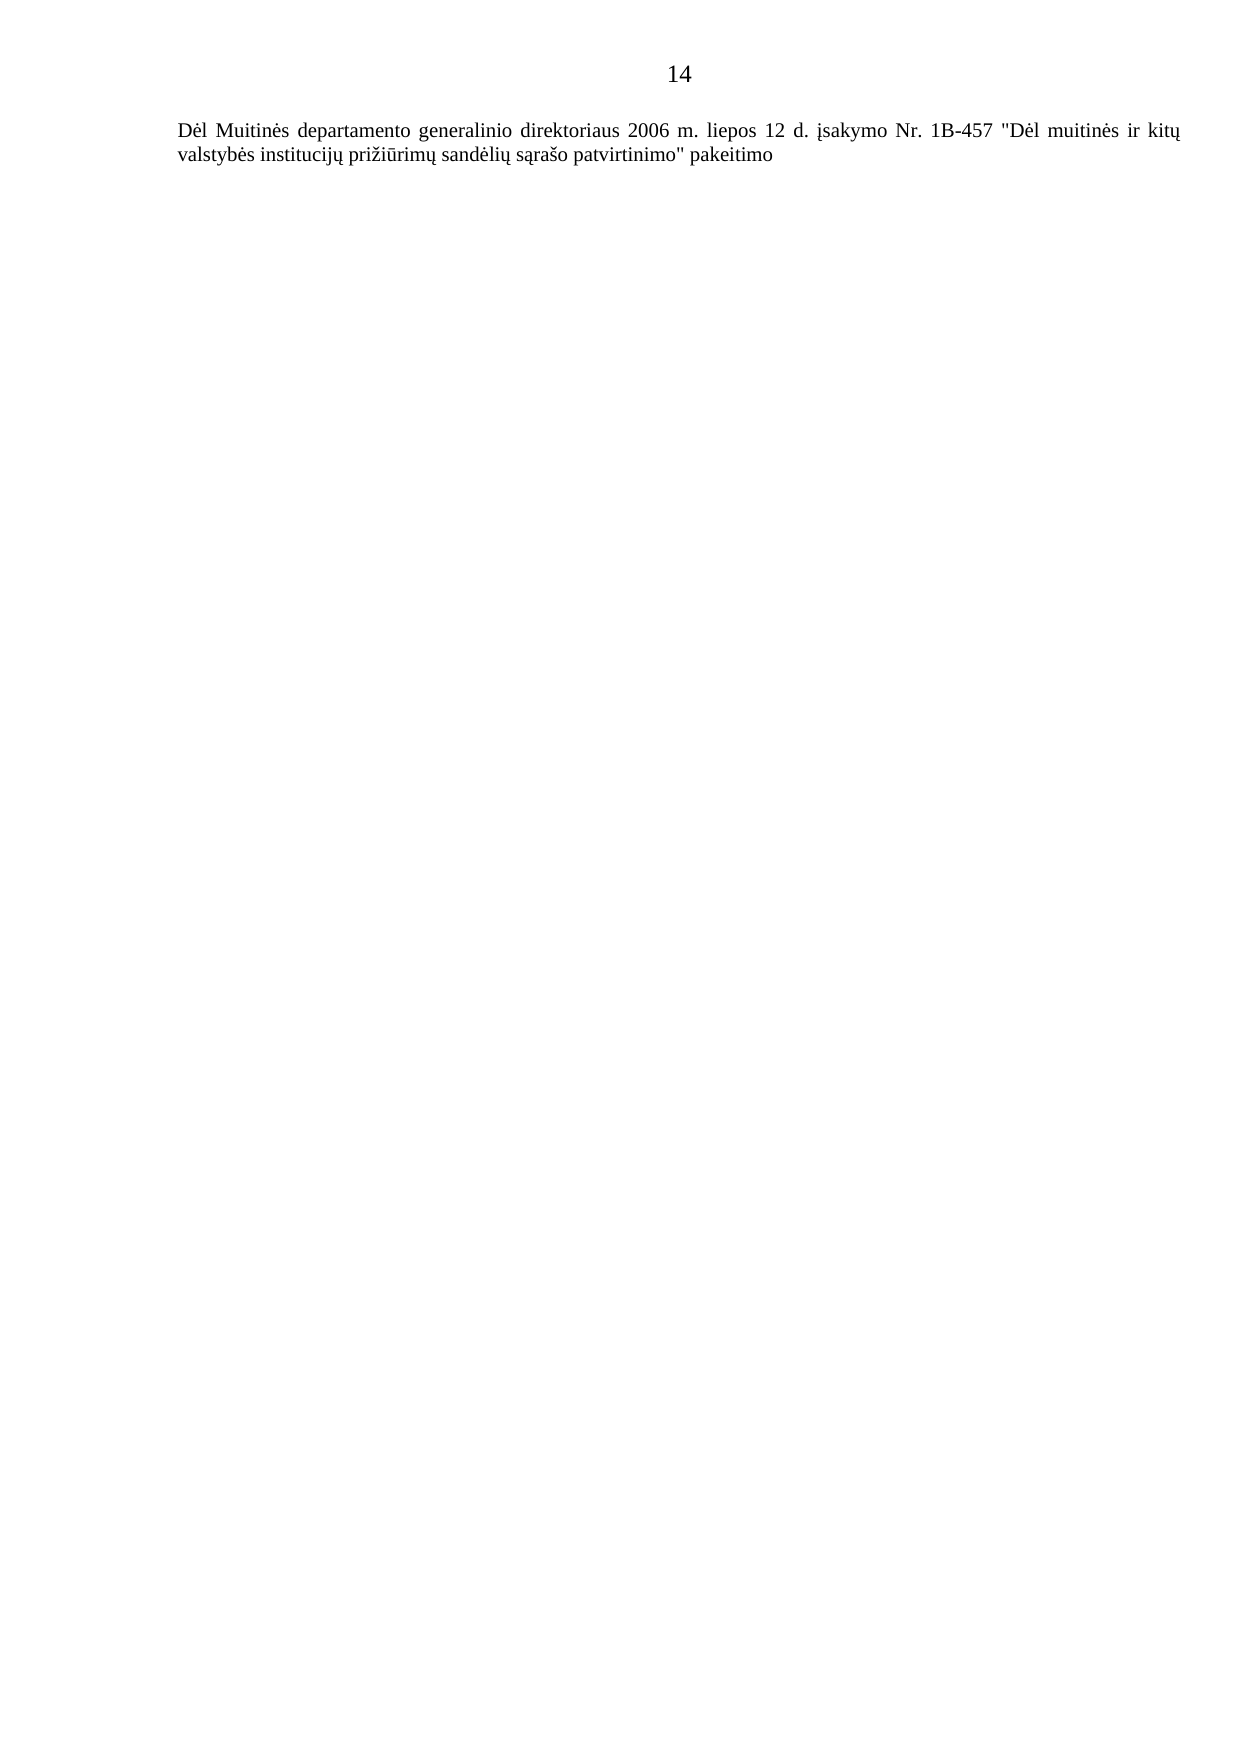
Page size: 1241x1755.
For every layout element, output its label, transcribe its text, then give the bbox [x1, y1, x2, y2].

text Dėl Muitinės departamento generalinio direktoriaus 2006 m. liepos 12 d. įsakymo Nr. 1B-457 "Dėl muitinės ir kitų valstybės institucijų prižiūrimų sandėlių sąrašo patvirtinimo" pakeitimo [177, 118, 1181, 166]
